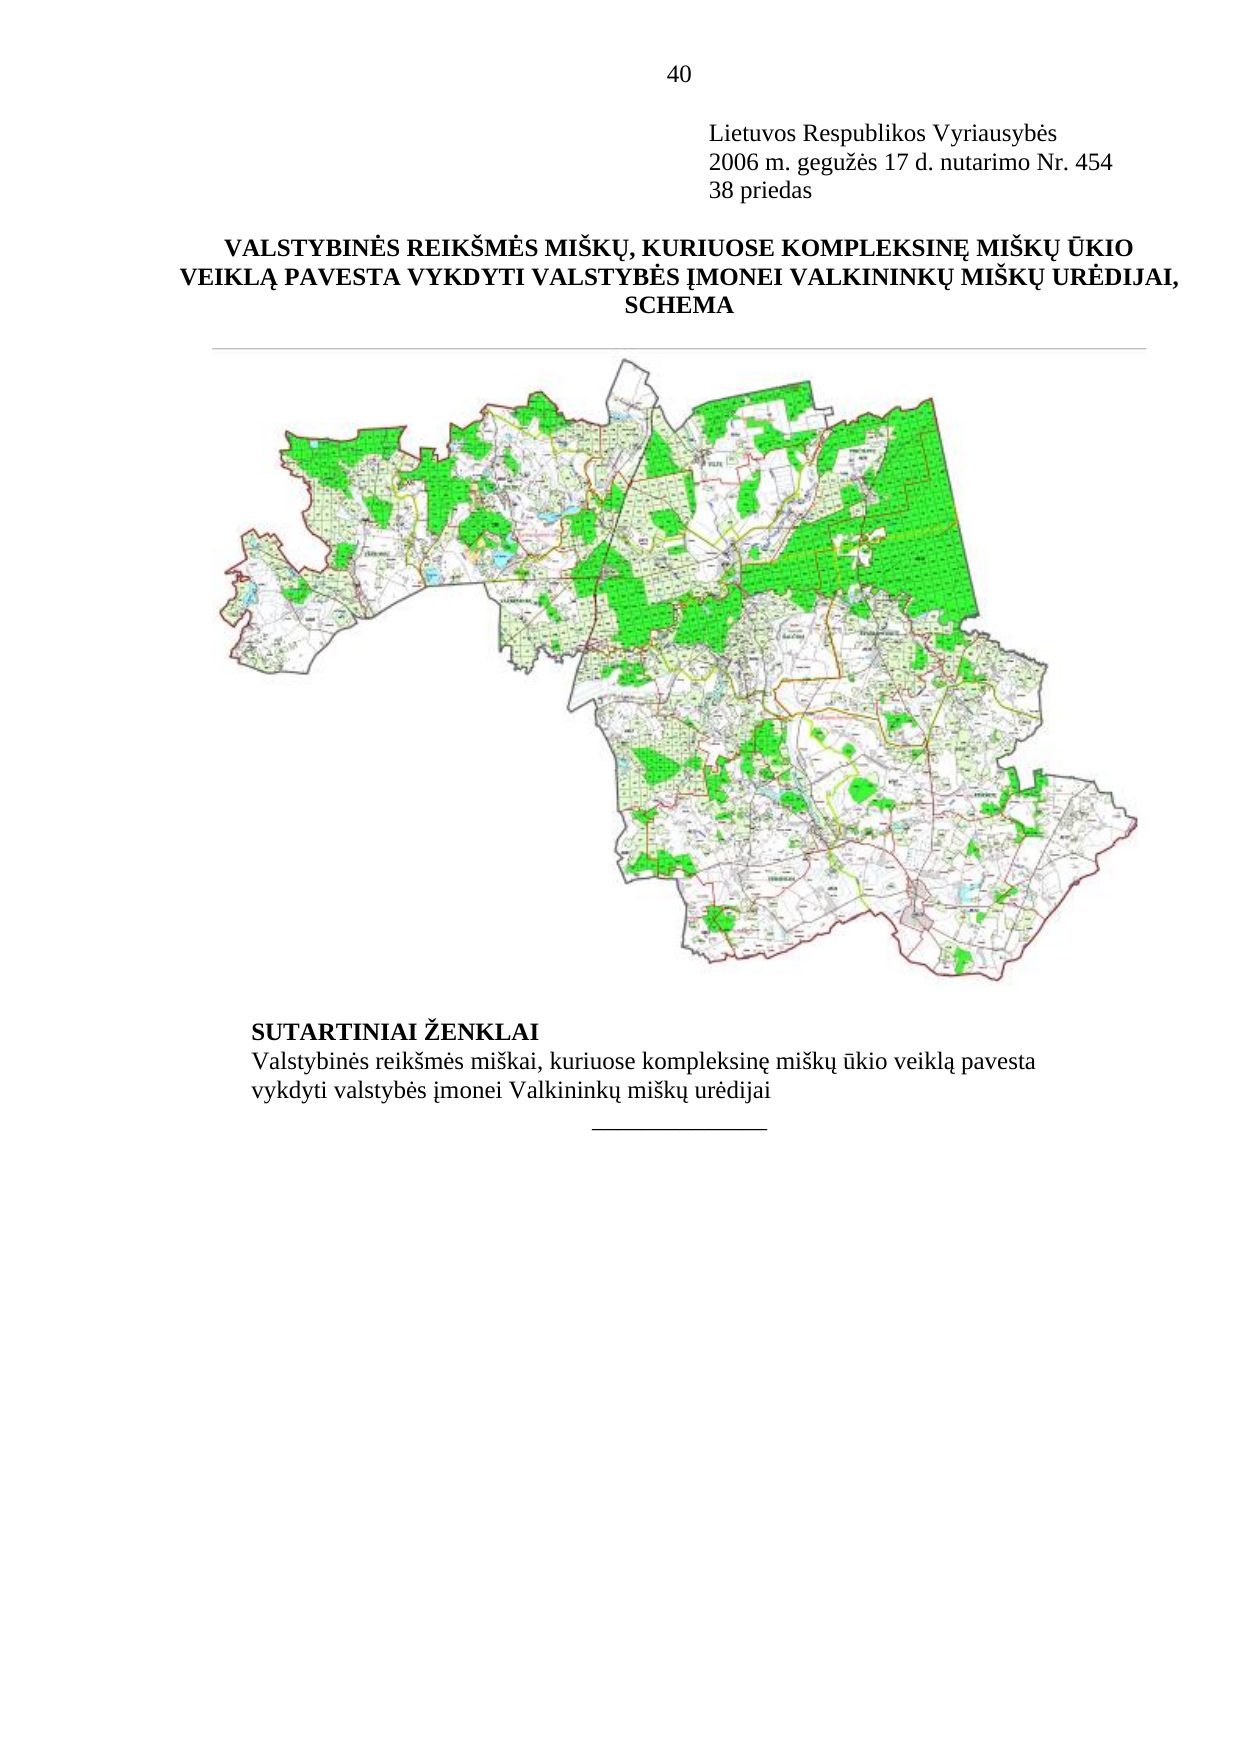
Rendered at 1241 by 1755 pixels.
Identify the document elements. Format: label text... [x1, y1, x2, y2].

text VALSTYBINĖS REIKŠMĖS MIŠKŲ, KURIUOSE KOMPLEKSINĘ MIŠKŲ ŪKIO VEIKLĄ PAVESTA VYKDYTI VALSTYBĖS ĮMONEI VALKININKŲ MIŠKŲ URĖDIJAI, SCHEMA [177, 233, 1181, 319]
text ______________ [177, 1104, 1181, 1132]
text vykdyti valstybės įmonei Valkininkų miškų urėdijai [177, 1075, 1181, 1104]
text Lietuvos Respublikos Vyriausybės [177, 118, 1181, 147]
text SUTARTINIAI ŽENKLAI [177, 1017, 1181, 1046]
text 2006 m. gegužės 17 d. nutarimo Nr. 454 [177, 147, 1181, 176]
text Valstybinės reikšmės miškai, kuriuose kompleksinę miškų ūkio veiklą pavesta [177, 1046, 1181, 1075]
text 38 priedas [177, 176, 1181, 204]
